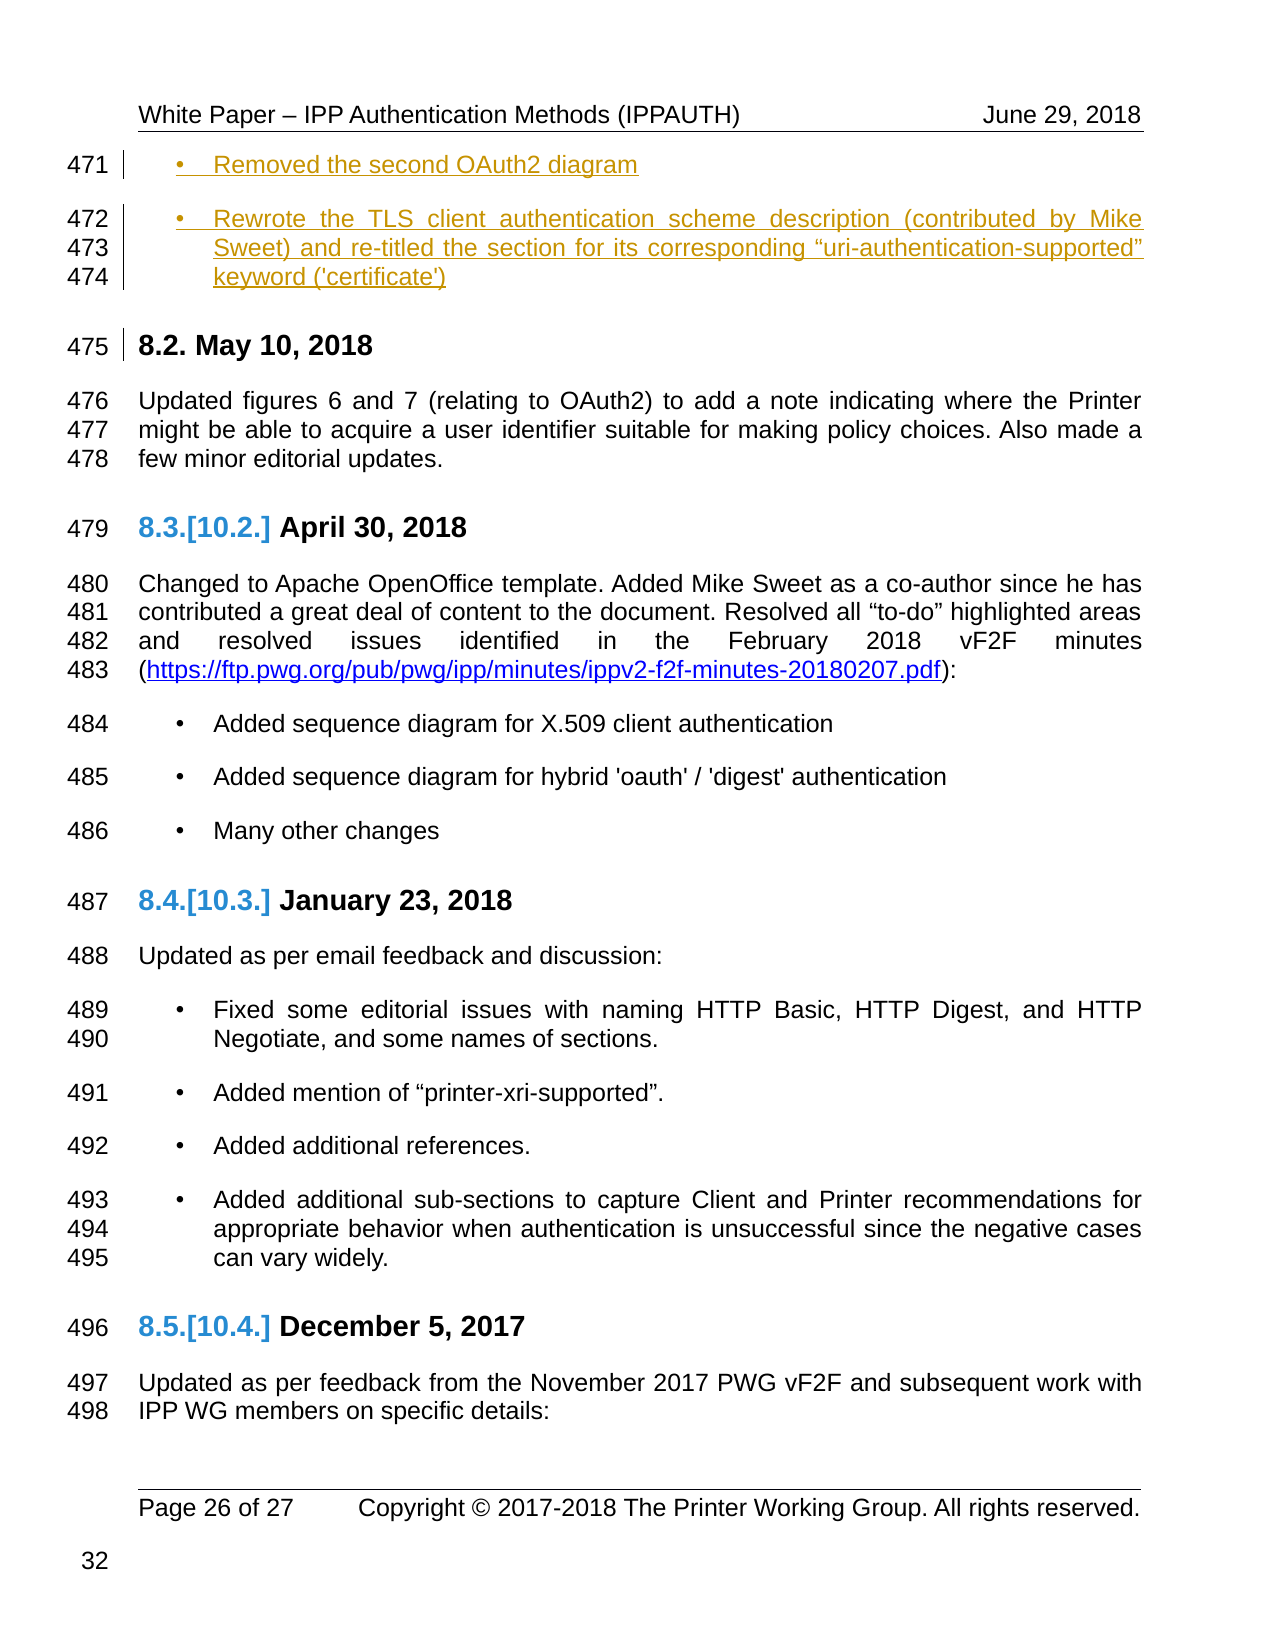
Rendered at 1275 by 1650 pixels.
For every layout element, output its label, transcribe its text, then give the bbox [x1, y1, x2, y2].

text Updated as per email feedback and discussion: [138, 941, 1144, 970]
list Fixed some editorial issues with naming HTTP Basic, HTTP Digest, and HTTP Negotiate, and some names of sections. [176, 995, 1144, 1052]
subtitle April 30, 2018 [138, 510, 1144, 543]
list Removed the second OAuth2 diagram [176, 150, 1144, 179]
list Rewrote the TLS client authentication scheme description (contributed by Mike [176, 204, 1144, 229]
list Added mention of “printer-xri-supported”. [176, 1077, 1144, 1106]
list Added additional sub-sections to capture Client and Printer recommendations for appropriate behavior when authentication is unsuccessful since the negative cases can vary widely. [176, 1185, 1144, 1272]
text Updated figures 6 and 7 (relating to OAuth2) to add a note indicating where the Printer might be able to acquire a user identifier suitable for making policy choices. Also made a few minor editorial updates. [138, 386, 1144, 472]
text Updated as per feedback from the November 2017 PWG vF2F and subsequent work with IPP WG members on specific details: [138, 1368, 1144, 1425]
subtitle December 5, 2017 [138, 1309, 1144, 1343]
list Added sequence diagram for X.509 client authentication [176, 708, 1144, 737]
text Changed to Apache OpenOffice template. Added Mike Sweet as a co-author since he has contributed a great deal of content to the document. Resolved all “to-do” highlighted areas and resolved issues identified in the February 2018 vF2F minutes (https://ftp.pwg.org/pub/pwg/ipp/minutes/ippv2-f2f-minutes-20180207.pdf): [138, 568, 1144, 683]
list Many other changes [176, 816, 1144, 845]
subtitle May 10, 2018 [138, 328, 1144, 361]
list Added additional references. [176, 1131, 1144, 1160]
subtitle January 23, 2018 [138, 883, 1144, 916]
list Sweet) and re-titled the section for its corresponding “uri-authentication-supported” keyword ('certificate') [176, 230, 1144, 290]
list Added sequence diagram for hybrid 'oauth' / 'digest' authentication [176, 762, 1144, 791]
